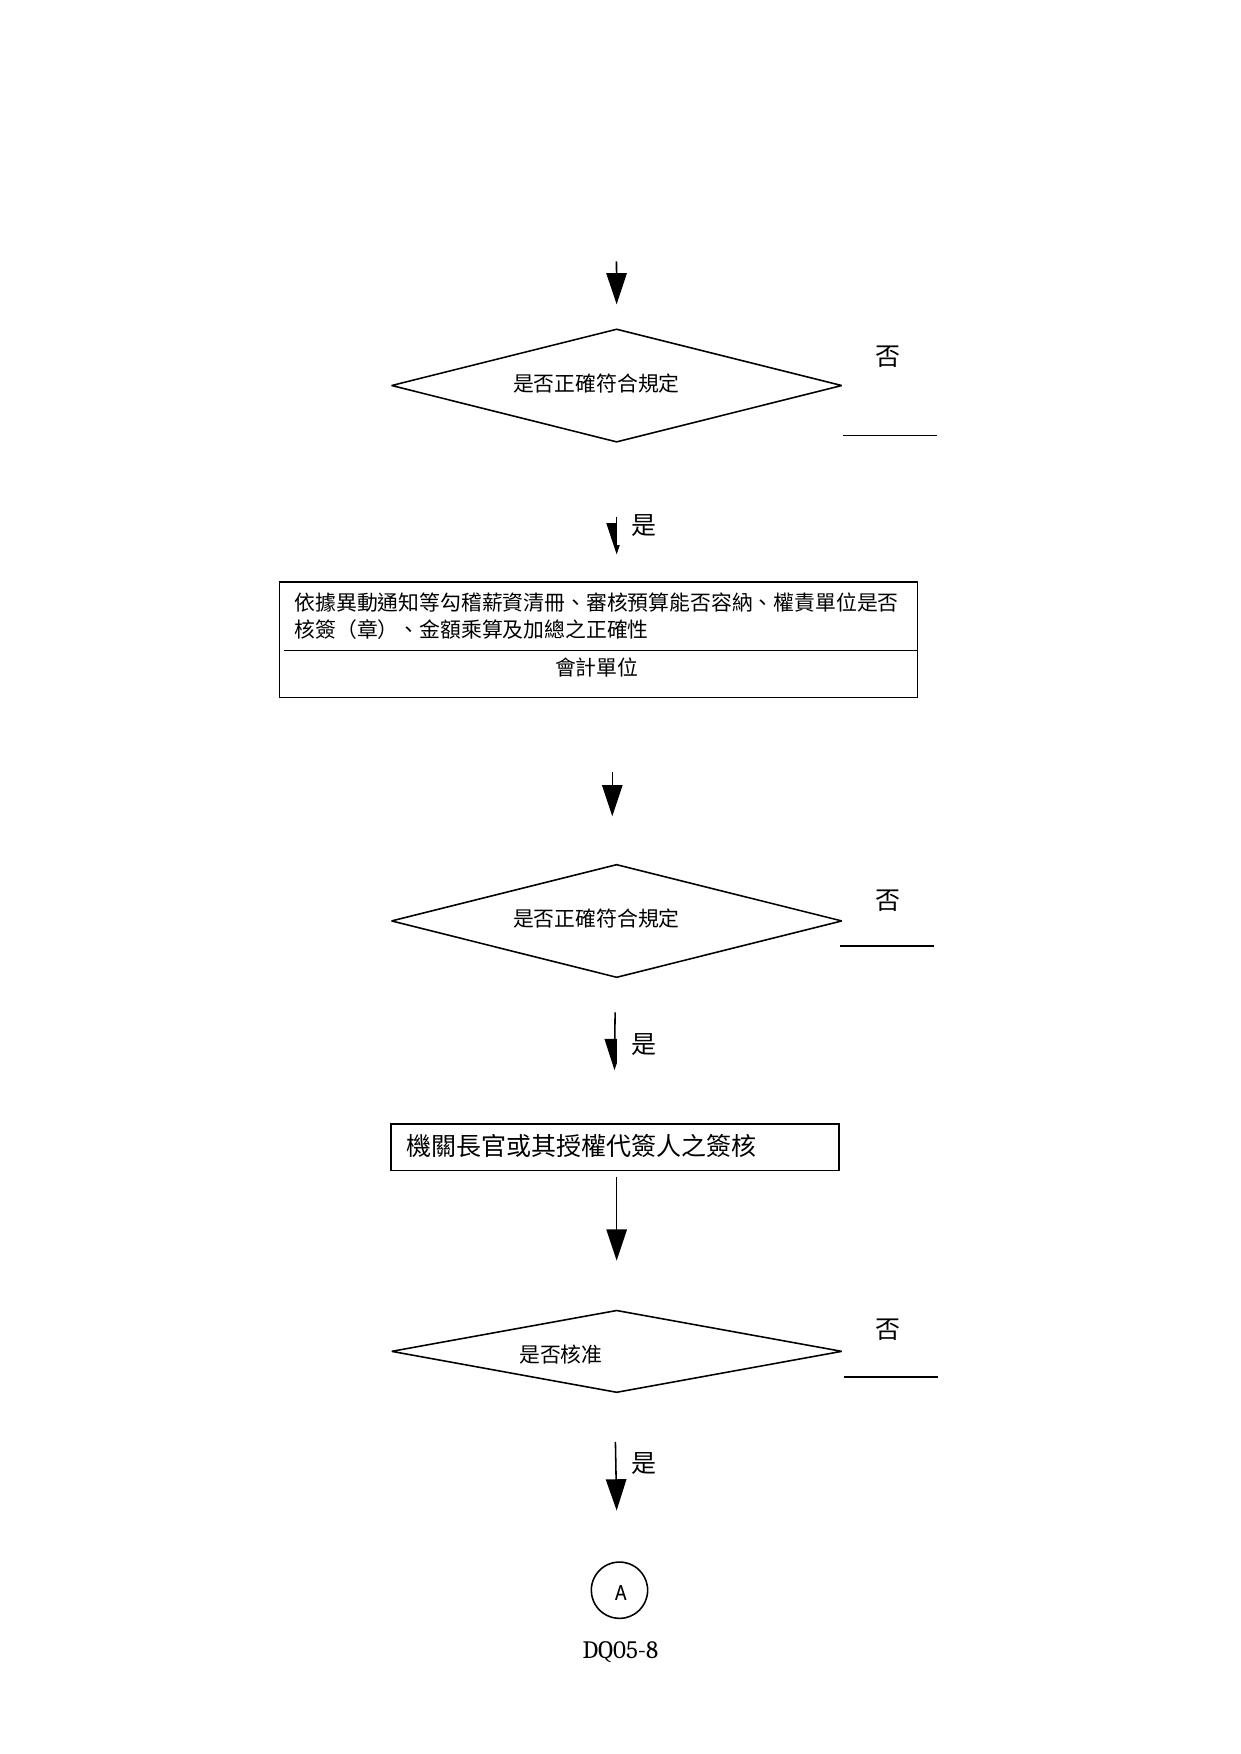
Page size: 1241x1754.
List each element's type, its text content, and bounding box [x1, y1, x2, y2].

text 是 [632, 1443, 658, 1475]
text 否 [875, 1310, 902, 1342]
text 否 [875, 881, 902, 912]
text 機關長官或其授權代簽人之簽核 [407, 1132, 823, 1161]
text 否 [875, 337, 902, 369]
text 是 [632, 1024, 658, 1056]
text 是 [632, 506, 658, 537]
